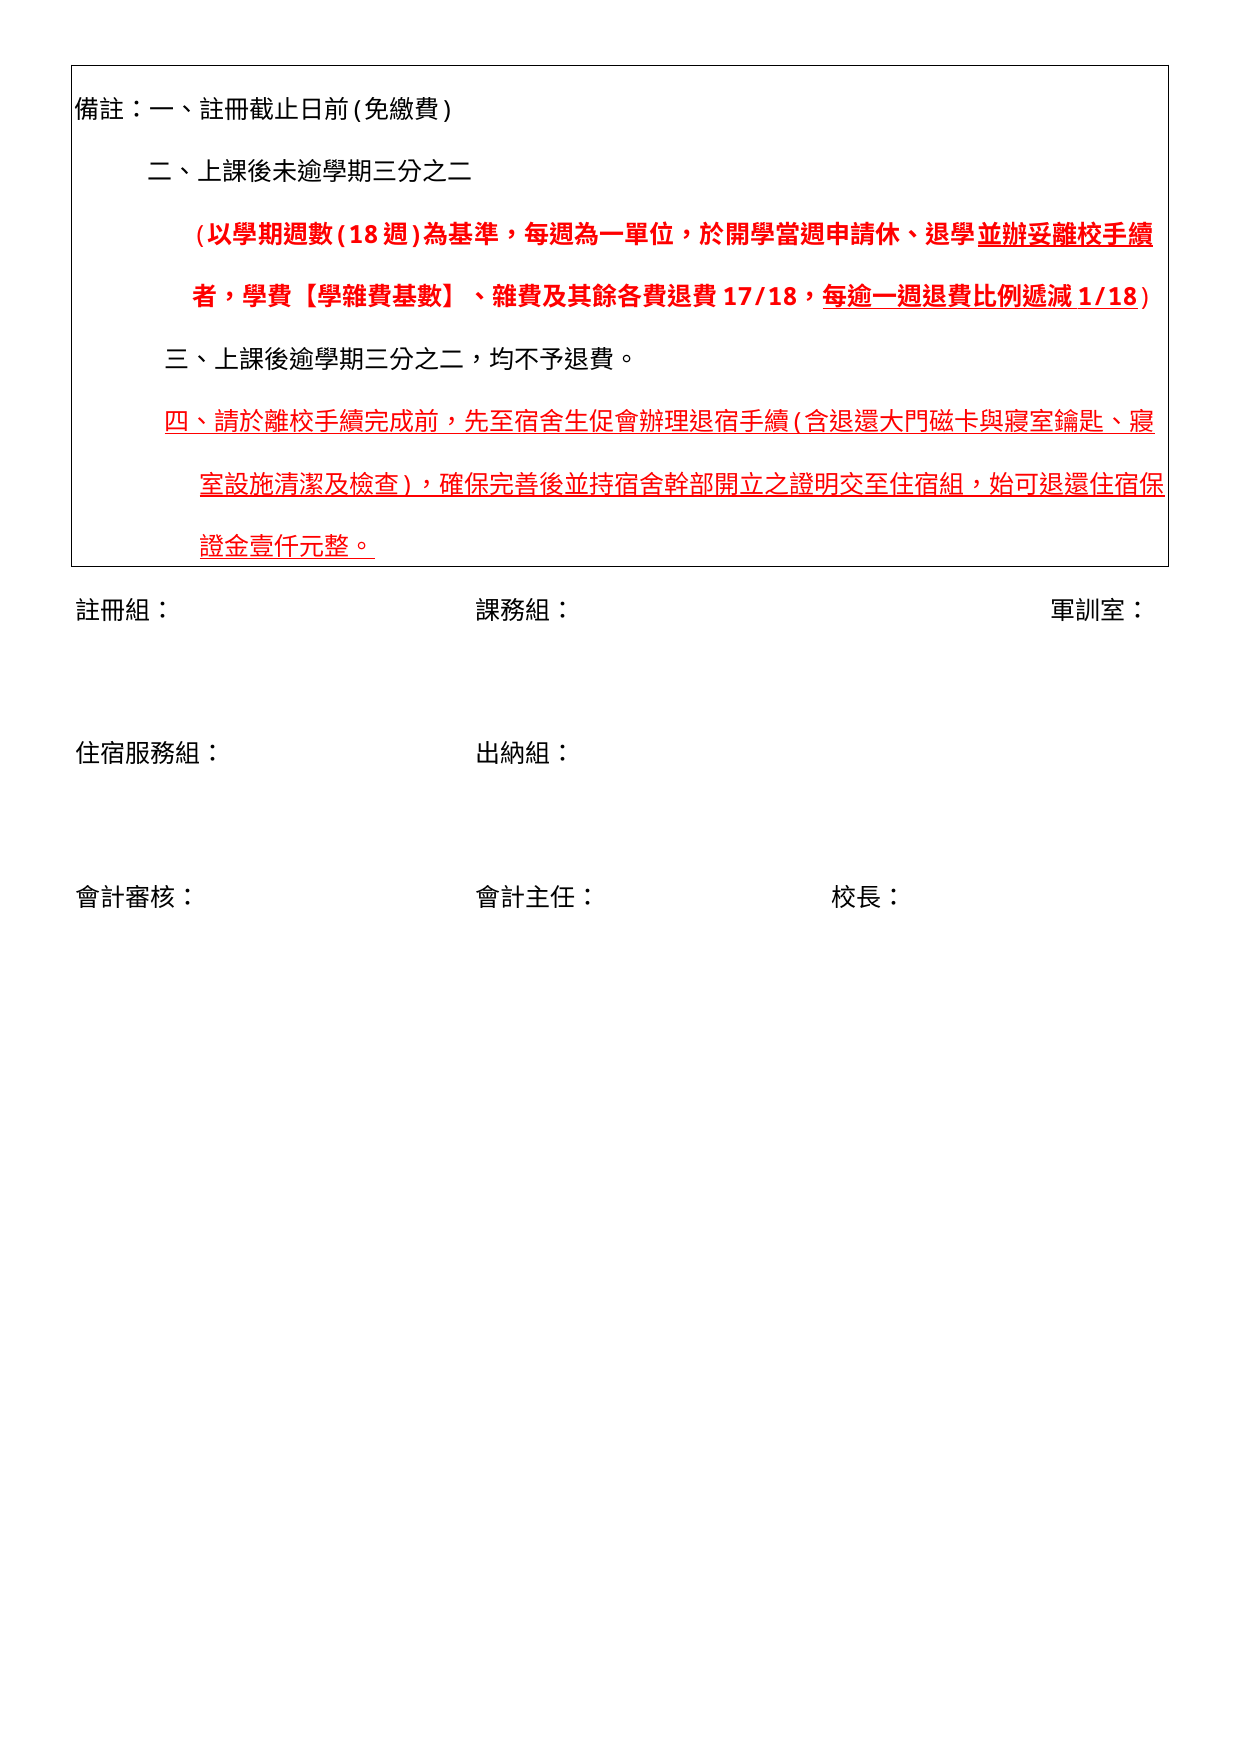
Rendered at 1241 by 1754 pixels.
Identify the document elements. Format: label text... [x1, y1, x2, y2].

text 註冊組： 課務組： 軍訓室： [75, 567, 1165, 629]
table_cell 備註：一、註冊截止日前(免繳費) 二、上課後未逾學期三分之二 (以學期週數(18週)為基準，每週為一單位，於開學當週申請休、退學並辦妥離校手續者，學費【學雜費基數】、雜費及其餘各費退費17/18，每逾一週退費比例遞減1/18) 三、上課後逾學期三分之二，均不予退費。 四、請於離校手續完成前，先至宿舍生促會辦理退宿手續(含退還大門磁卡與寢室鑰匙、寢室設施清潔及檢查)，確保完善後並持宿舍幹部開立之證明交至住宿組，始可退還住宿保證金壹仟元整。 [72, 66, 1168, 566]
text 住宿服務組： 出納組： [75, 710, 1165, 773]
text 會計審核： 會計主任： 校長： [75, 854, 1165, 917]
